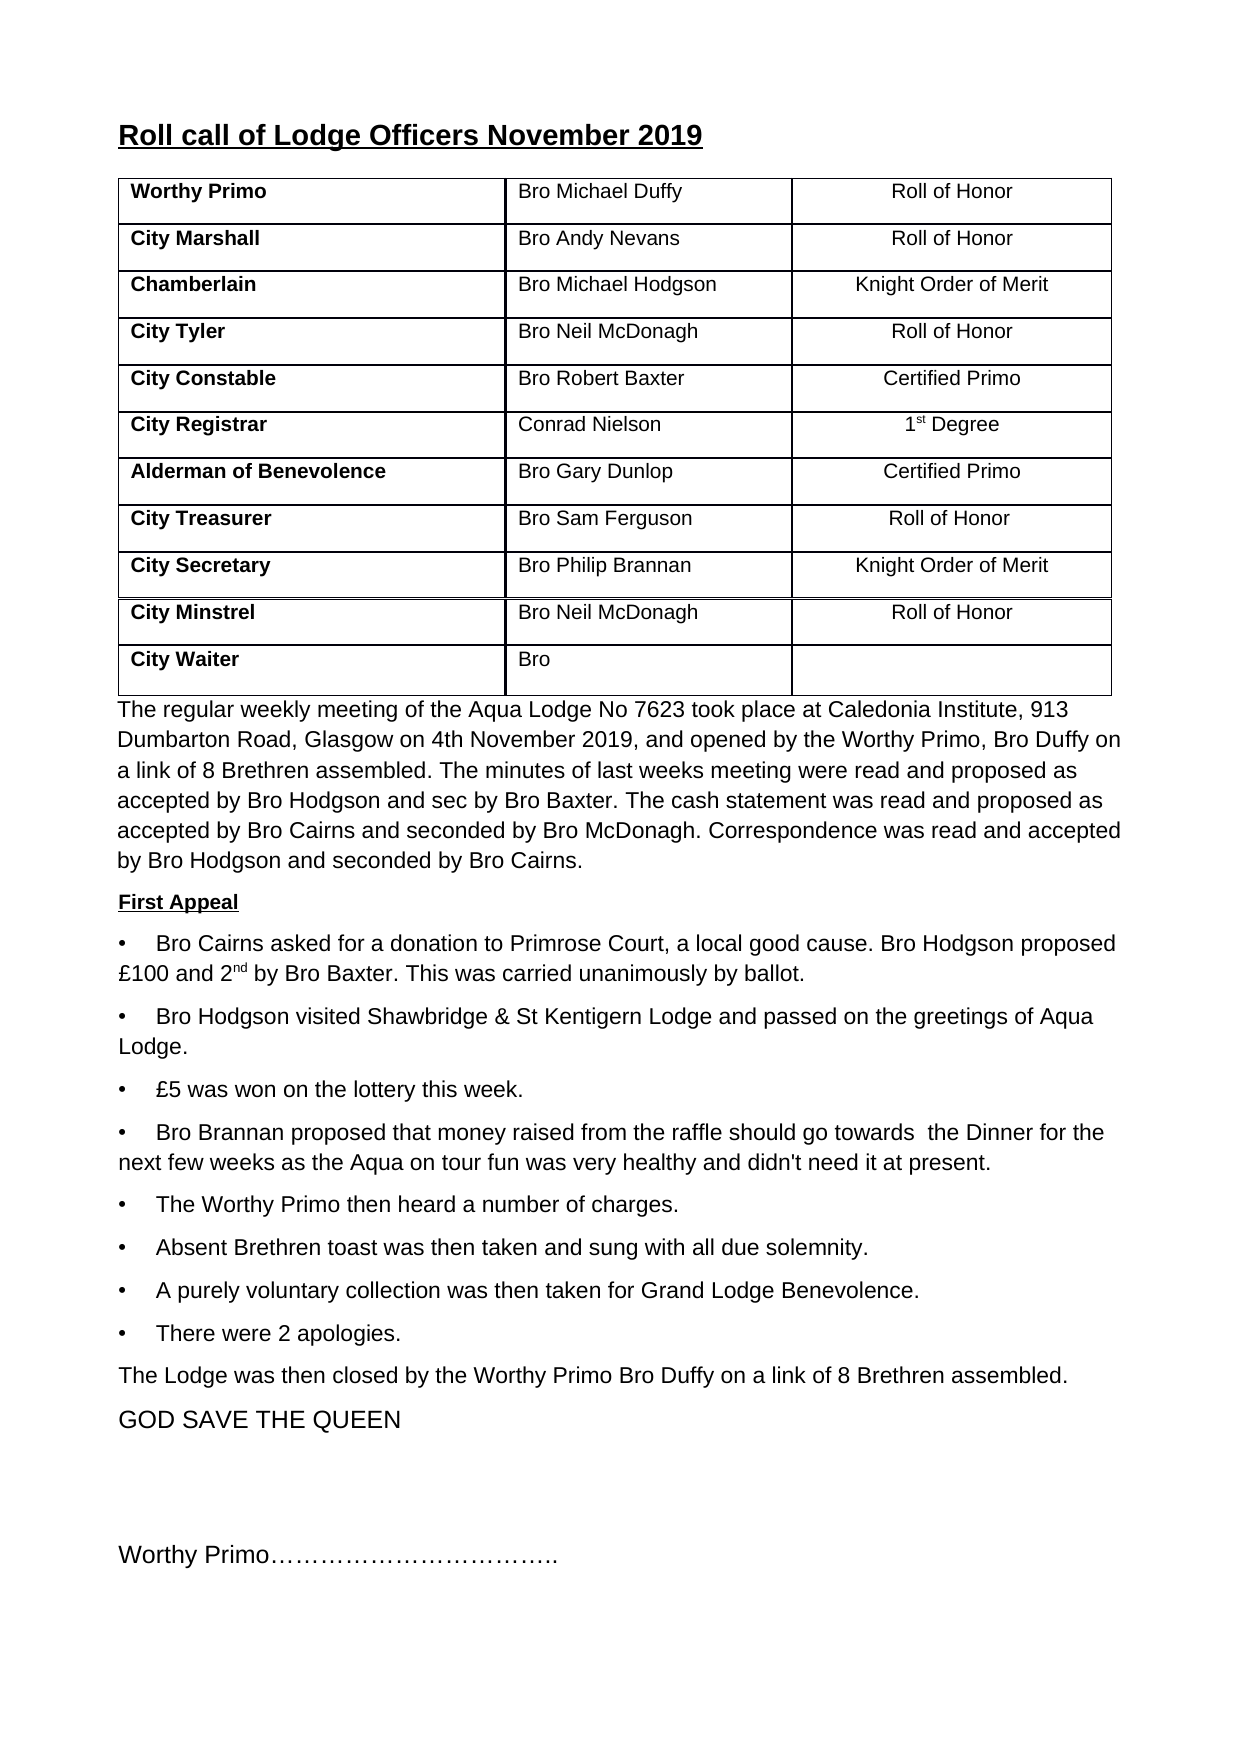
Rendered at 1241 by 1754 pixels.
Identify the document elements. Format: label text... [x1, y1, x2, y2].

text Worthy Primo…………………………….. [118, 1540, 1122, 1569]
table_cell Bro Neil McDonagh [507, 600, 791, 644]
table_cell Bro Neil McDonagh [507, 319, 791, 364]
table_header Bro Michael Duffy [507, 179, 791, 223]
table_cell Bro Sam Ferguson [507, 506, 791, 551]
table_header Worthy Primo [119, 179, 504, 223]
list The Worthy Primo then heard a number of charges. [81, 1191, 1122, 1218]
table_header Roll of Honor [793, 179, 1111, 223]
list There were 2 apologies. [81, 1319, 1122, 1346]
table_cell Roll of Honor [793, 600, 1111, 644]
table_cell City Treasurer [119, 506, 504, 551]
table_cell City Minstrel [119, 600, 504, 644]
list £5 was won on the lottery this week. [81, 1076, 1122, 1102]
text The regular weekly meeting of the Aqua Lodge No 7623 took place at Caledonia Institute, 913 Dumbarton Road, Glasgow on 4th November 2019, and opened by the Worthy Primo, Bro Duffy on a link of 8 Brethren assembled. The minutes of last weeks meeting were read and proposed as accepted by Bro Hodgson and sec by Bro Baxter. The cash statement was read and proposed as accepted by Bro Cairns and seconded by Bro McDonagh. Correspondence was read and accepted by Bro Hodgson and seconded by Bro Cairns. [117, 696, 1123, 874]
table_cell Bro [507, 646, 791, 695]
table_cell Roll of Honor [793, 506, 1111, 551]
list Bro Cairns asked for a donation to Primrose Court, a local good cause. Bro Hodgson proposed £100 and 2nd by Bro Baxter. This was carried unanimously by ballot. [81, 930, 1122, 987]
table_cell Certified Primo [793, 366, 1111, 411]
table_cell Bro Michael Hodgson [507, 272, 791, 317]
table_cell Chamberlain [119, 272, 504, 317]
list Bro Brannan proposed that money raised from the raffle should go towards the Dinner for the next few weeks as the Aqua on tour fun was very healthy and didn't need it at present. [81, 1118, 1122, 1175]
table_cell Knight Order of Merit [793, 272, 1111, 317]
table_cell City Waiter [119, 646, 504, 695]
table_cell [793, 646, 1111, 695]
table_cell Roll of Honor [793, 319, 1111, 364]
table_cell Bro Robert Baxter [507, 366, 791, 411]
text First Appeal [118, 890, 1122, 914]
text Roll call of Lodge Officers November 2019 [118, 118, 1122, 152]
text The Lodge was then closed by the Worthy Primo Bro Duffy on a link of 8 Brethren assembled. [118, 1362, 1122, 1389]
table_cell Knight Order of Merit [793, 553, 1111, 597]
table_cell Alderman of Benevolence [119, 459, 504, 504]
table_cell Bro Andy Nevans [507, 225, 791, 270]
text GOD SAVE THE QUEEN [118, 1405, 1122, 1434]
table_cell 1st Degree [793, 413, 1111, 457]
table_cell Certified Primo [793, 459, 1111, 504]
table_cell City Constable [119, 366, 504, 411]
list Bro Hodgson visited Shawbridge & St Kentigern Lodge and passed on the greetings of Aqua Lodge. [81, 1003, 1122, 1059]
table_cell City Tyler [119, 319, 504, 364]
list A purely voluntary collection was then taken for Grand Lodge Benevolence. [81, 1277, 1122, 1303]
list Absent Brethren toast was then taken and sung with all due solemnity. [81, 1234, 1122, 1261]
table_cell Bro Philip Brannan [507, 553, 791, 597]
table_cell City Secretary [119, 553, 504, 597]
table_cell City Registrar [119, 413, 504, 457]
table_cell Roll of Honor [793, 225, 1111, 270]
table_cell Bro Gary Dunlop [507, 459, 791, 504]
table_cell Conrad Nielson [507, 413, 791, 457]
table_cell City Marshall [119, 225, 504, 270]
